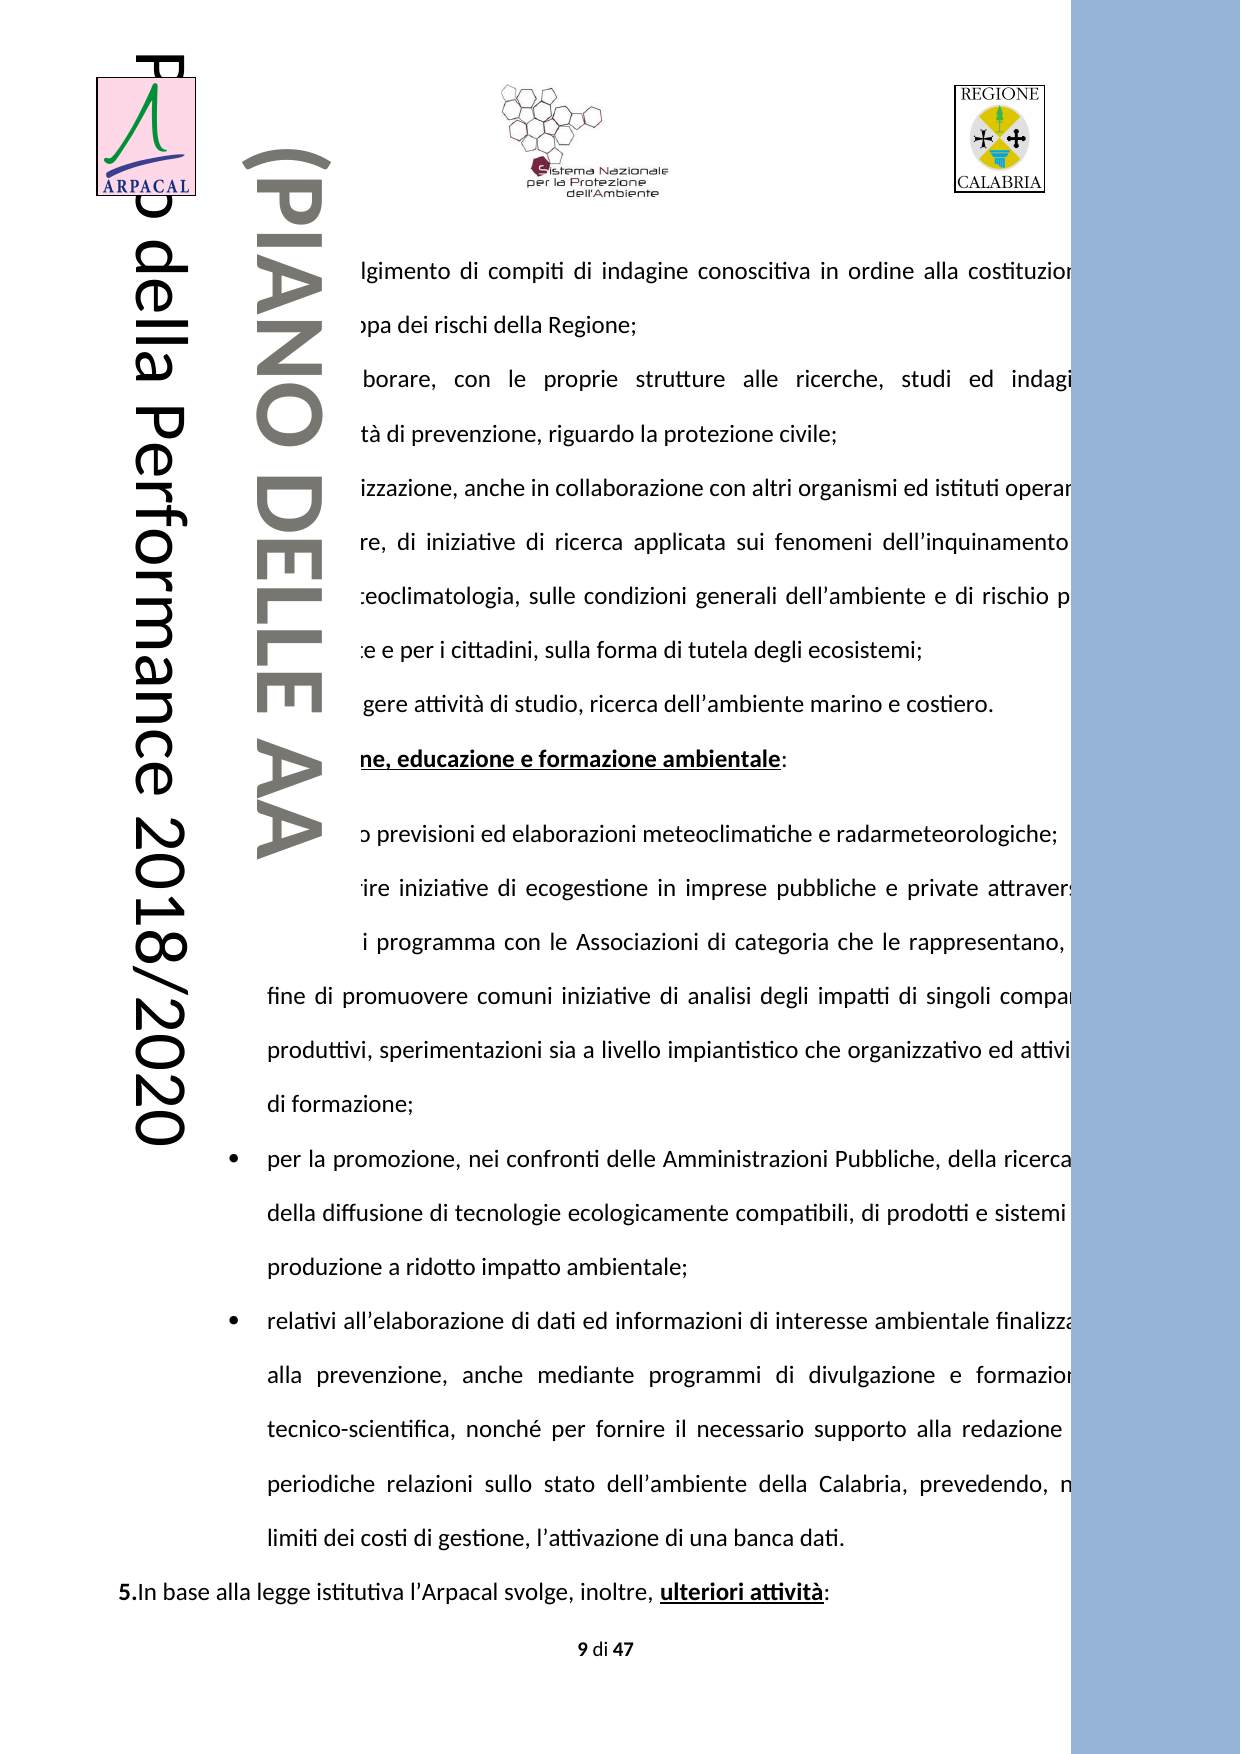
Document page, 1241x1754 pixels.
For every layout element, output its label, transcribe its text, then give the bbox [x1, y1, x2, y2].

text 4.Compiti di informazione, educazione e formazione ambientale: [361, 724, 1071, 778]
list nella realizzazione, anche in collaborazione con altri organismi ed istituti operanti nel settore, di iniziative di ricerca applicata sui fenomeni dell’inquinamento e della meteoclimatologia, sulle condizioni generali dell’ambiente e di rischio per l’ambiente e per i cittadini, sulla forma di tutela degli ecosistemi; [361, 453, 1071, 669]
list per favorire iniziative di ecogestione in imprese pubbliche e private attraverso accordi di programma con le Associazioni di categoria che le rappresentano, al fine di promuovere comuni iniziative di analisi degli impatti di singoli comparti produttivi, sperimentazioni sia a livello impiantistico che organizzativo ed attività di formazione; [229, 853, 1071, 1124]
text 5.In base alla legge istitutiva l’Arpacal svolge, inoltre, ulteriori attività: [118, 1557, 1071, 1611]
list relativi all’elaborazione di dati ed informazioni di interesse ambientale finalizzati alla prevenzione, anche mediante programmi di divulgazione e formazione tecnico-scientifica, nonché per fornire il necessario supporto alla redazione di periodiche relazioni sullo stato dell’ambiente della Calabria, prevedendo, nei limiti dei costi di gestione, l’attivazione di una banca dati. [229, 1286, 1071, 1557]
list per la promozione, nei confronti delle Amministrazioni Pubbliche, della ricerca e della diffusione di tecnologie ecologicamente compatibili, di prodotti e sistemi di produzione a ridotto impatto ambientale; [229, 1124, 1071, 1286]
list nel collaborare, con le proprie strutture alle ricerche, studi ed indagini nell’attività di prevenzione, riguardo la protezione civile; [361, 344, 1071, 453]
list nello svolgimento di compiti di indagine conoscitiva in ordine alla costituzione della mappa dei rischi della Regione; [361, 236, 1071, 344]
list nello svolgere attività di studio, ricerca dell’ambiente marino e costiero. [361, 669, 1071, 724]
list attraverso previsioni ed elaborazioni meteoclimatiche e radarmeteorologiche; [361, 799, 1071, 853]
